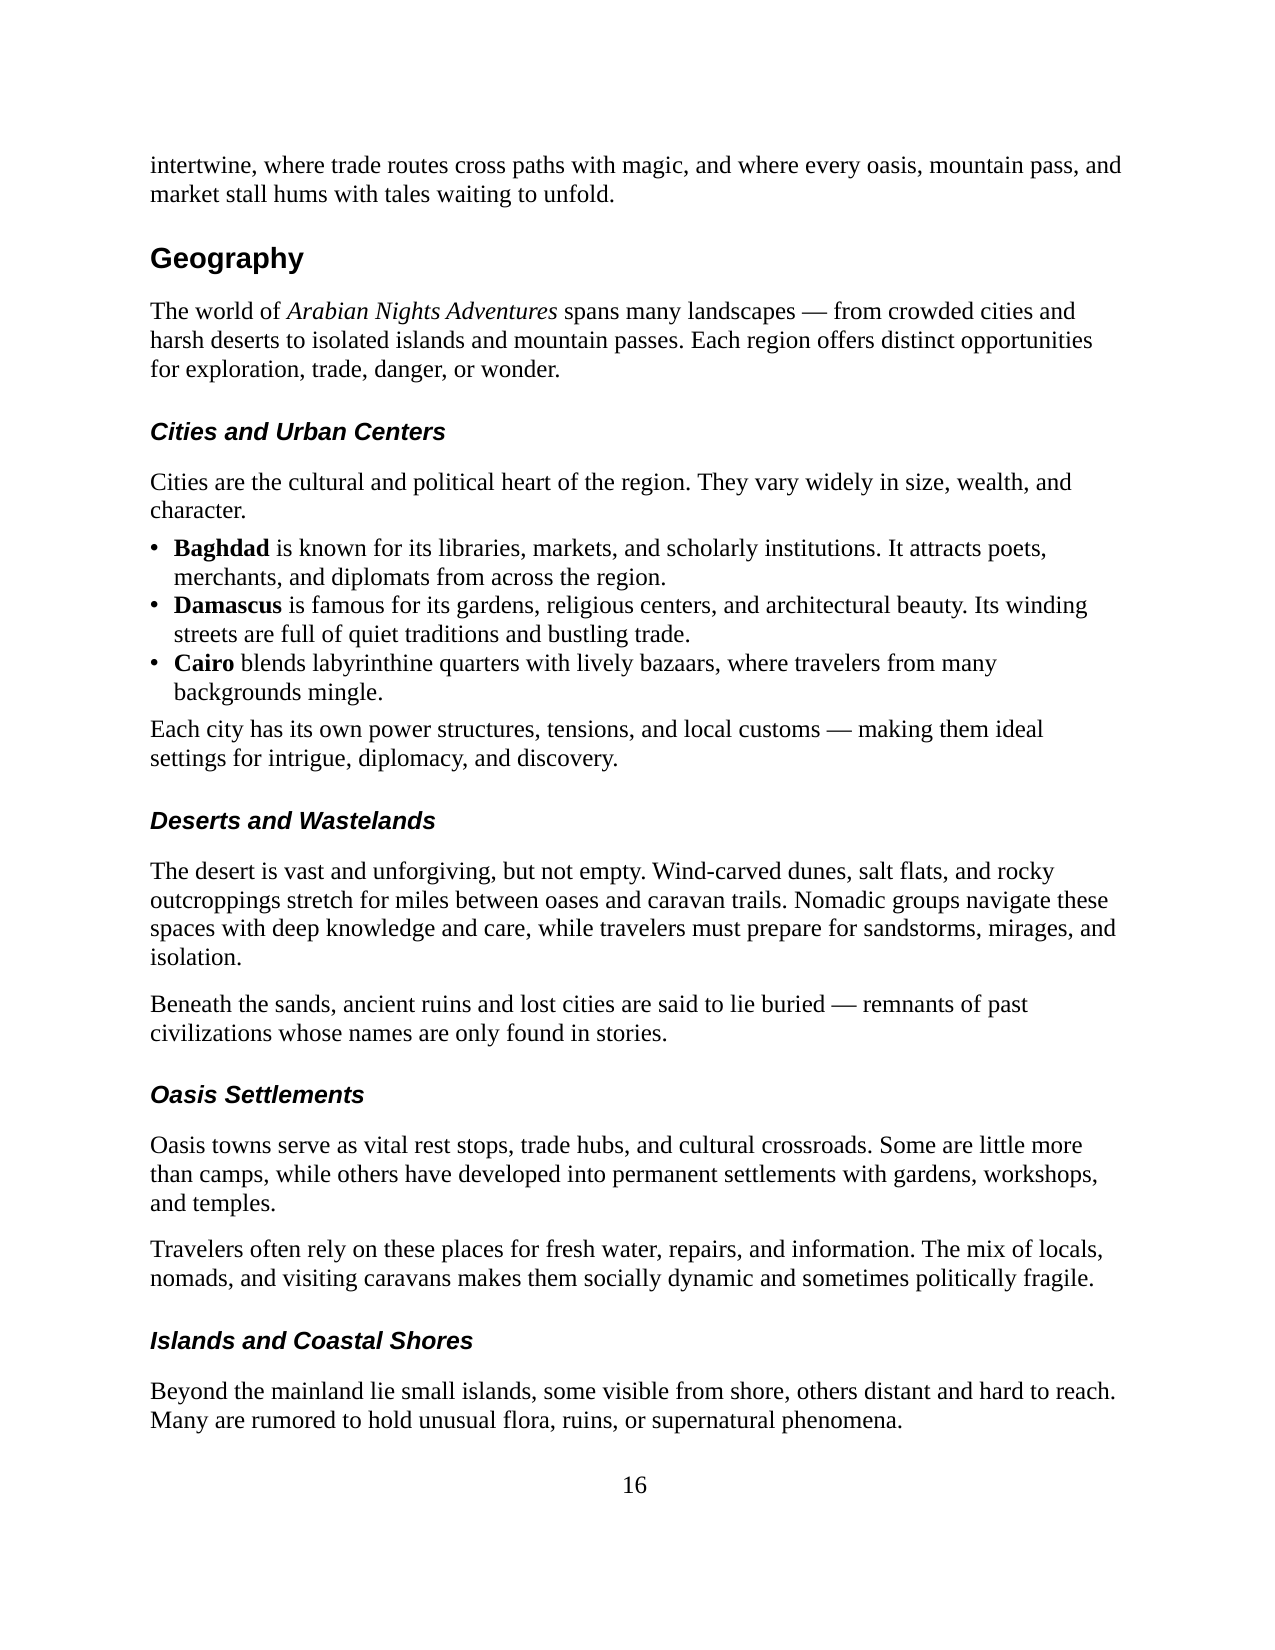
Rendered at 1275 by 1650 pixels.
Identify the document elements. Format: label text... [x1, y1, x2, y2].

subtitle Geography [150, 241, 1125, 275]
list Damascus is famous for its gardens, religious centers, and architectural beauty. Its winding streets are full of quiet traditions and bustling trade. [150, 591, 1125, 648]
text Oasis towns serve as vital rest stops, trade hubs, and cultural crossroads. Some are little more than camps, while others have developed into permanent settlements with gardens, workshops, and temples. [150, 1130, 1125, 1217]
text Cities are the cultural and political heart of the region. They vary widely in size, wealth, and character. [150, 467, 1125, 524]
subtitle Islands and Coastal Shores [150, 1326, 1125, 1354]
text intertwine, where trade routes cross paths with magic, and where every oasis, mountain pass, and market stall hums with tales waiting to unfold. [150, 150, 1125, 207]
text Each city has its own power structures, tensions, and local customs — making them ideal settings for intrigue, diplomacy, and discovery. [150, 714, 1125, 772]
text Beyond the mainland lie small islands, some visible from shore, others distant and hard to reach. Many are rumored to hold unusual flora, ruins, or supernatural phenomena. [150, 1376, 1125, 1433]
subtitle Deserts and Wastelands [150, 806, 1125, 834]
subtitle Oasis Settlements [150, 1080, 1125, 1109]
subtitle Cities and Urban Centers [150, 417, 1125, 445]
text The desert is vast and unforgiving, but not empty. Wind-carved dunes, salt flats, and rocky outcroppings stretch for miles between oases and caravan trails. Nomadic groups navigate these spaces with deep knowledge and care, while travelers must prepare for sandstorms, mirages, and isolation. [150, 856, 1125, 971]
text Beneath the sands, ancient ruins and lost cities are said to lie buried — remnants of past civilizations whose names are only found in stories. [150, 989, 1125, 1046]
text Travelers often rely on these places for fresh water, repairs, and information. The mix of locals, nomads, and visiting caravans makes them socially dynamic and sometimes politically fragile. [150, 1234, 1125, 1292]
list Baghdad is known for its libraries, markets, and scholarly institutions. It attracts poets, merchants, and diplomats from across the region. [150, 533, 1125, 591]
text The world of Arabian Nights Adventures spans many landscapes — from crowded cities and harsh deserts to isolated islands and mountain passes. Each region offers distinct opportunities for exploration, trade, danger, or wonder. [150, 296, 1125, 383]
list Cairo blends labyrinthine quarters with lively bazaars, where travelers from many backgrounds mingle. [150, 648, 1125, 706]
